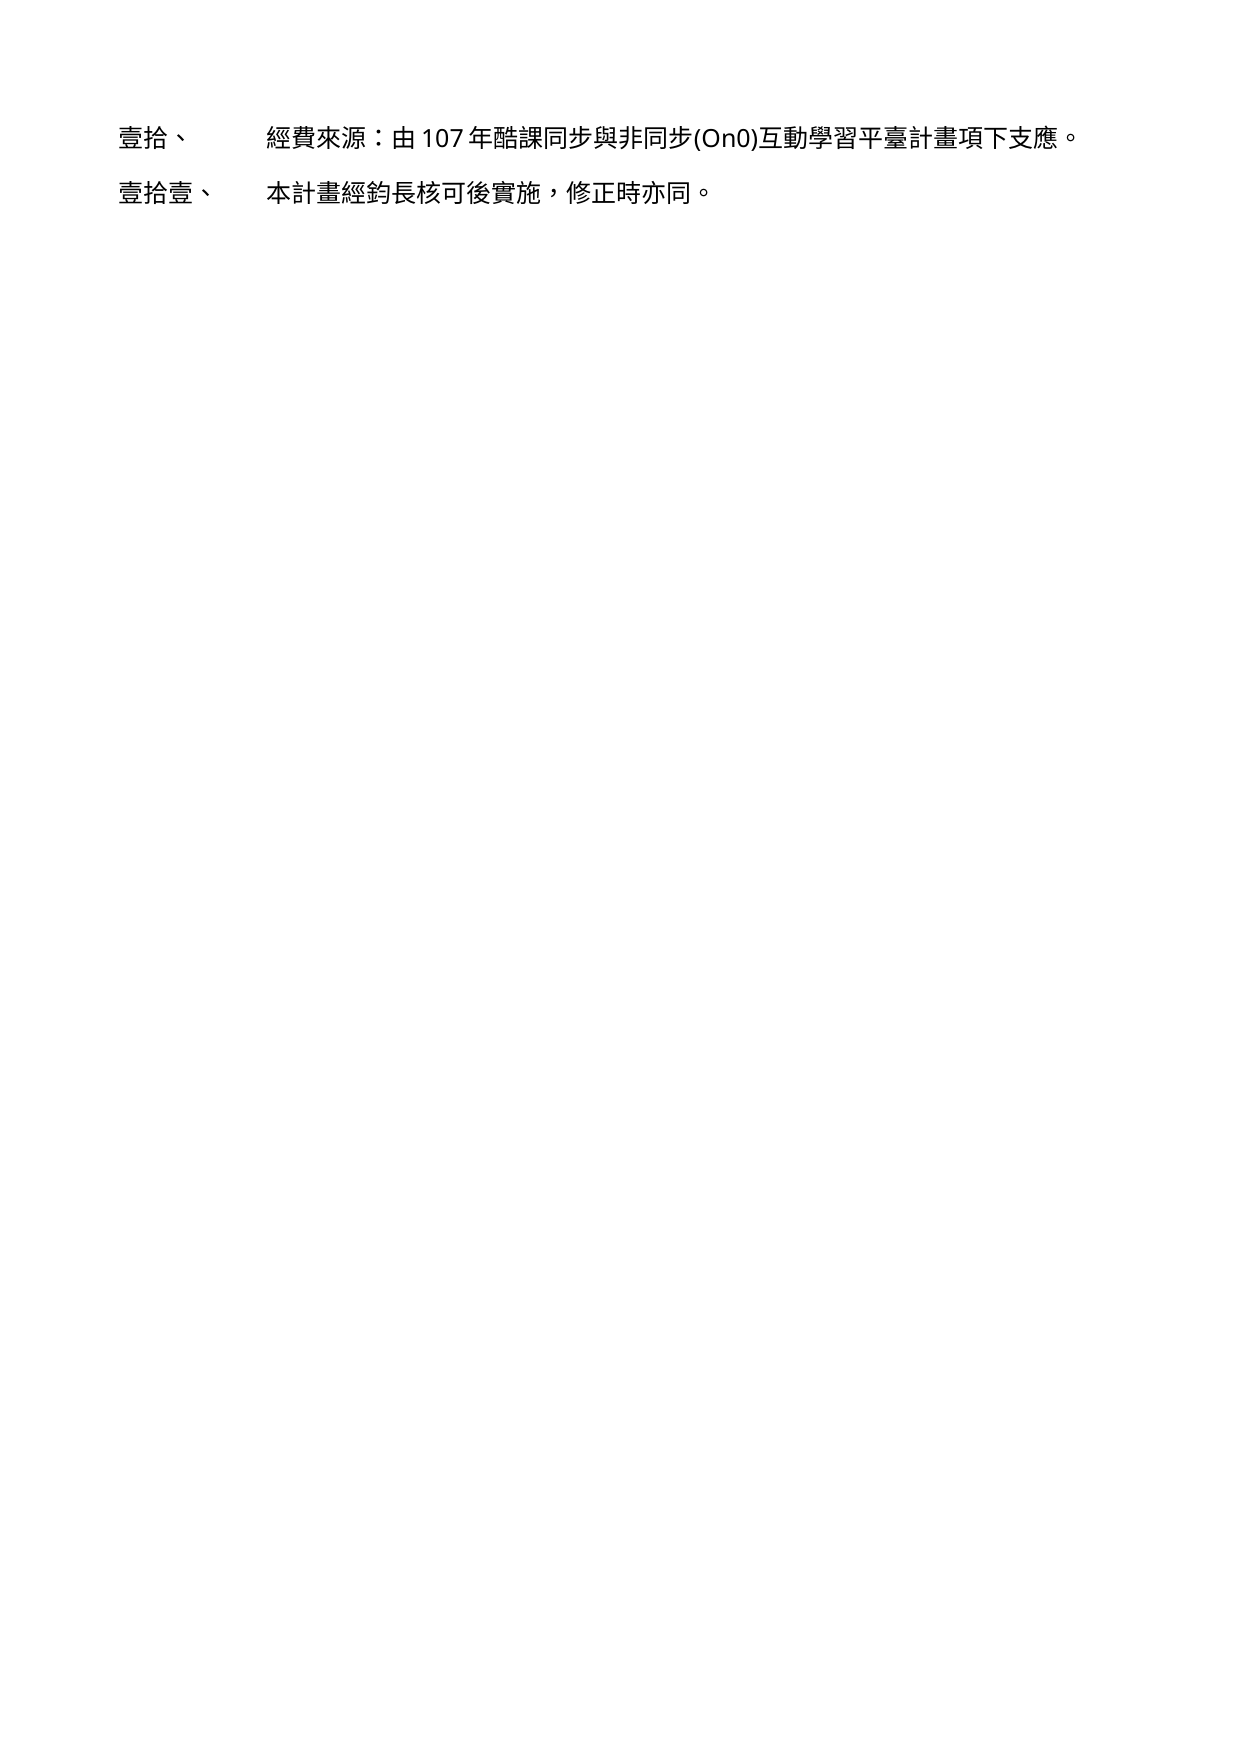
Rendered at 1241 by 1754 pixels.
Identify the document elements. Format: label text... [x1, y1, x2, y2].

list 經費來源：由107年酷課同步與非同步(On0)互動學習平臺計畫項下支應。 [118, 118, 1122, 154]
list 本計畫經鈞長核可後實施，修正時亦同。 [118, 173, 1122, 209]
